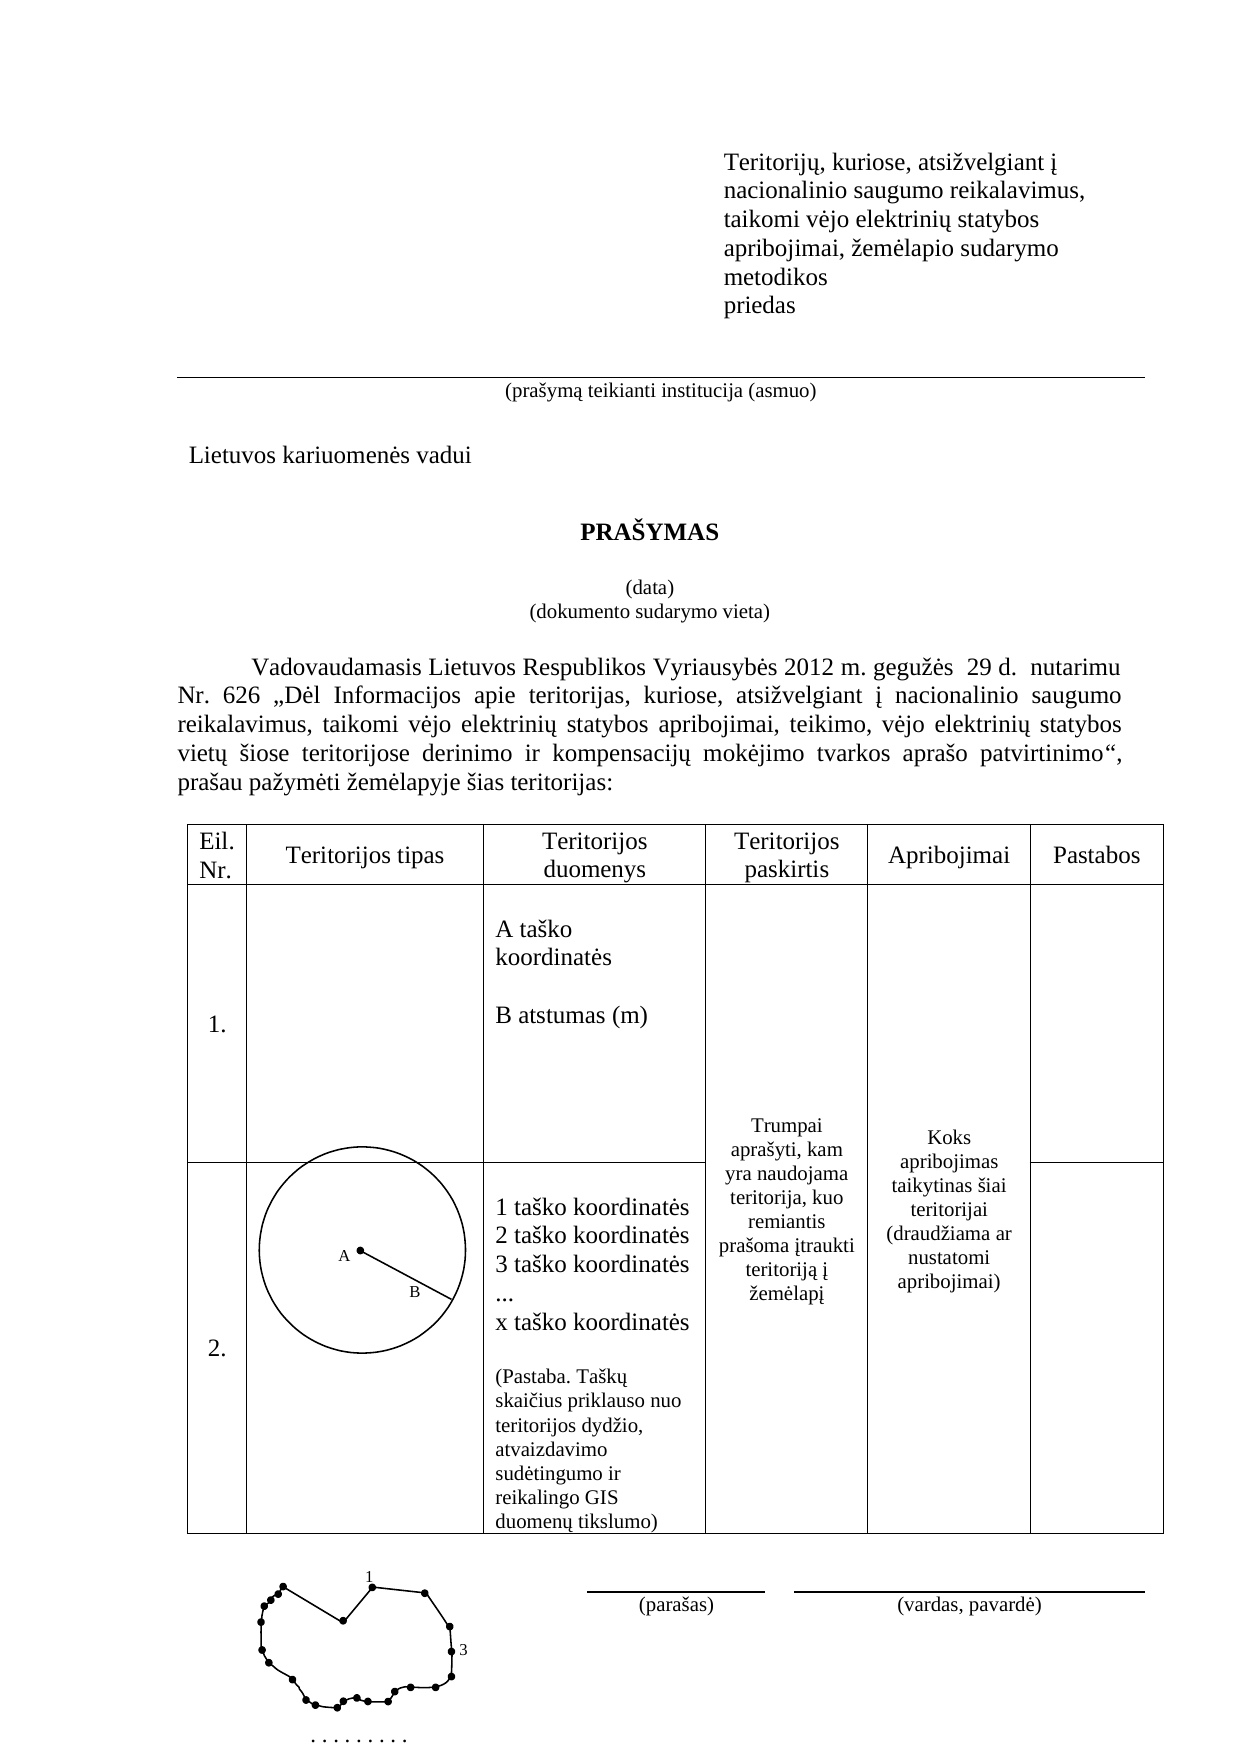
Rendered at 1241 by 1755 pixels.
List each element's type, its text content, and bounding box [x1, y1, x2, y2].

table_cell (parašas) [587, 1593, 765, 1616]
text priedas [723, 291, 1122, 319]
table_header [765, 1563, 794, 1591]
table_header Apribojimai [868, 825, 1030, 884]
table_cell 1. [188, 885, 246, 1162]
table_cell [1031, 1163, 1163, 1533]
text PRAŠYMAS [177, 517, 1122, 546]
table_cell 1 taško koordinatės 2 taško koordinatės 3 taško koordinatės ... x taško koordinatės (Pastaba. Taškų skaičius priklauso nuo teritorijos dydžio, atvaizdavimo sudėtingumo ir reikalingo GIS duomenų tikslumo) [484, 1163, 705, 1533]
table_header [587, 1563, 765, 1591]
table_cell (prašymą teikianti institucija (asmuo) [177, 378, 1145, 402]
table_cell [247, 885, 483, 1162]
table_header Eil. Nr. [188, 825, 246, 884]
table_header Lietuvos kariuomenės vadui [177, 440, 498, 488]
table_cell (vardas, pavardė) [794, 1593, 1145, 1616]
table_cell 2. [188, 1163, 246, 1533]
table_header Pastabos [1031, 825, 1163, 884]
table_header Teritorijos paskirtis [706, 825, 867, 884]
text Vadovaudamasis Lietuvos Respublikos Vyriausybės 2012 m. gegužės 29 d. nutarimu Nr. 626 „Dėl Informacijos apie teritorijas, kuriose, atsižvelgiant į nacionalinio saugumo reikalavimus, taikomi vėjo elektrinių statybos apribojimai, teikimo, vėjo elektrinių statybos vietų šiose teritorijose derinimo ir kompensacijų mokėjimo tvarkos aprašo patvirtinimo“, prašau pažymėti žemėlapyje šias teritorijas: [177, 652, 1122, 795]
table_header Teritorijos duomenys [484, 825, 705, 884]
table_cell Koks apribojimas taikytinas šiai teritorijai (draudžiama ar nustatomi apribojimai) [868, 885, 1030, 1533]
table_header [794, 1563, 1145, 1591]
table_cell [1031, 885, 1163, 1162]
table_header [177, 348, 1145, 377]
text (data) [177, 575, 1122, 599]
table_cell Trumpai aprašyti, kam yra naudojama teritorija, kuo remiantis prašoma įtraukti teritoriją į žemėlapį [706, 885, 867, 1533]
table_header Teritorijos tipas [247, 825, 483, 884]
table_cell [247, 1163, 483, 1533]
table_cell [765, 1591, 794, 1616]
text apribojimai, žemėlapio sudarymo metodikos [723, 233, 1122, 291]
text Teritorijų, kuriose, atsižvelgiant į nacionalinio saugumo reikalavimus, taikomi vėjo elektrinių statybos [723, 147, 1122, 233]
table_cell A taško koordinatės B atstumas (m) [484, 885, 705, 1162]
text (dokumento sudarymo vieta) [177, 599, 1122, 623]
